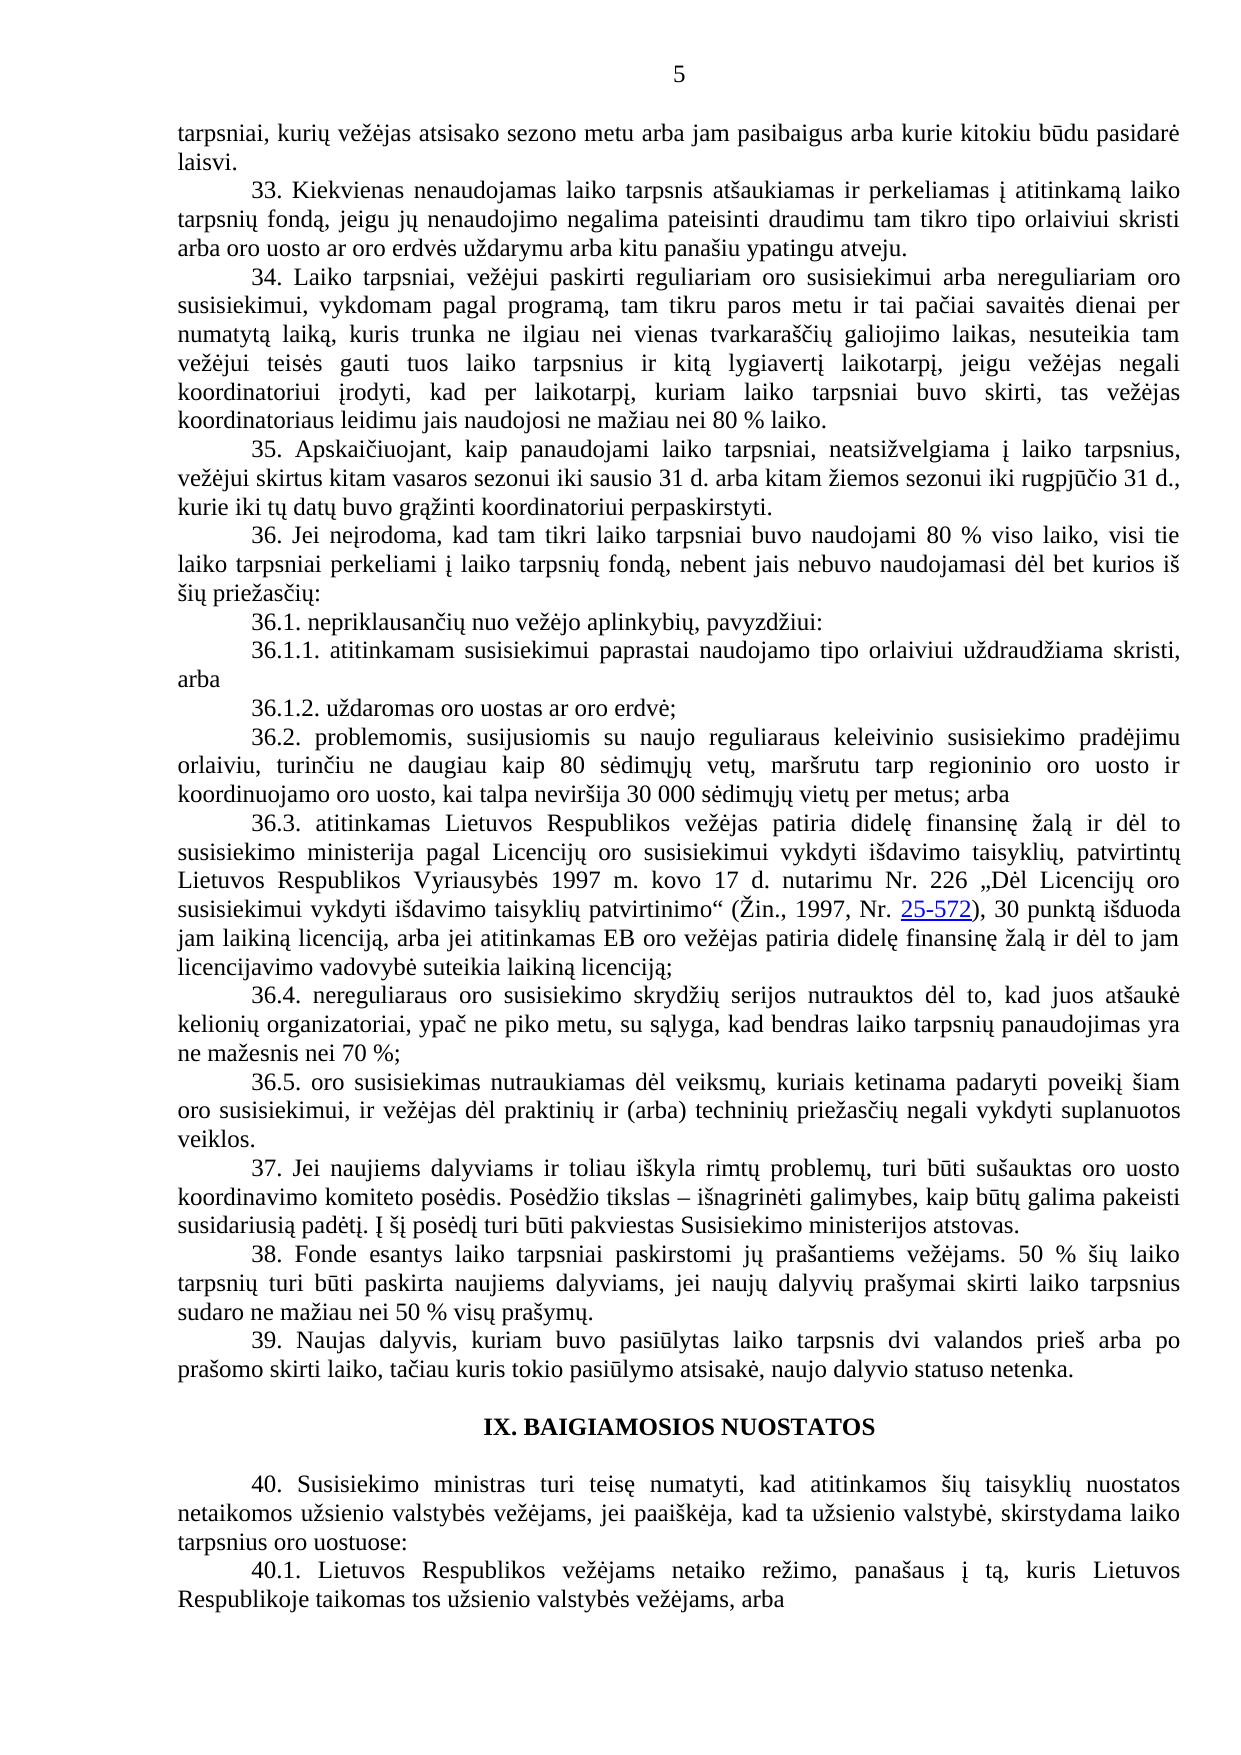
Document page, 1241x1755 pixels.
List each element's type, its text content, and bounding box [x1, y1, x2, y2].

text 36.5. oro susisiekimas nutraukiamas dėl veiksmų, kuriais ketinama padaryti poveikį šiam oro susisiekimui, ir vežėjas dėl praktinių ir (arba) techninių priežasčių negali vykdyti suplanuotos veiklos. [177, 1067, 1181, 1153]
text 36.4. nereguliaraus oro susisiekimo skrydžių serijos nutrauktos dėl to, kad juos atšaukė kelionių organizatoriai, ypač ne piko metu, su sąlyga, kad bendras laiko tarpsnių panaudojimas yra ne mažesnis nei 70 %; [177, 981, 1181, 1067]
text 36.1.1. atitinkamam susisiekimui paprastai naudojamo tipo orlaiviui uždraudžiama skristi, arba [177, 636, 1181, 693]
text 35. Apskaičiuojant, kaip panaudojami laiko tarpsniai, neatsižvelgiama į laiko tarpsnius, vežėjui skirtus kitam vasaros sezonui iki sausio 31 d. arba kitam žiemos sezonui iki rugpjūčio 31 d., kurie iki tų datų buvo grąžinti koordinatoriui perpaskirstyti. [177, 434, 1181, 521]
text 36.3. atitinkamas Lietuvos Respublikos vežėjas patiria didelę finansinę žalą ir dėl to susisiekimo ministerija pagal Licencijų oro susisiekimui vykdyti išdavimo taisyklių, patvirtintų Lietuvos Respublikos Vyriausybės 1997 m. kovo 17 d. nutarimu Nr. 226 „Dėl Licencijų oro susisiekimui vykdyti išdavimo taisyklių patvirtinimo“ (Žin., 1997, Nr. 25-572), 30 punktą išduoda jam laikiną licenciją, arba jei atitinkamas EB oro vežėjas patiria didelę finansinę žalą ir dėl to jam licencijavimo vadovybė suteikia laikiną licenciją; [177, 808, 1181, 981]
text 36.1.2. uždaromas oro uostas ar oro erdvė; [177, 693, 1181, 722]
text 33. Kiekvienas nenaudojamas laiko tarpsnis atšaukiamas ir perkeliamas į atitinkamą laiko tarpsnių fondą, jeigu jų nenaudojimo negalima pateisinti draudimu tam tikro tipo orlaiviui skristi arba oro uosto ar oro erdvės uždarymu arba kitu panašiu ypatingu atveju. [177, 176, 1181, 262]
text 37. Jei naujiems dalyviams ir toliau iškyla rimtų problemų, turi būti sušauktas oro uosto koordinavimo komiteto posėdis. Posėdžio tikslas – išnagrinėti galimybes, kaip būtų galima pakeisti susidariusią padėtį. Į šį posėdį turi būti pakviestas Susisiekimo ministerijos atstovas. [177, 1153, 1181, 1239]
text 38. Fonde esantys laiko tarpsniai paskirstomi jų prašantiems vežėjams. 50 % šių laiko tarpsnių turi būti paskirta naujiems dalyviams, jei naujų dalyvių prašymai skirti laiko tarpsnius sudaro ne mažiau nei 50 % visų prašymų. [177, 1239, 1181, 1326]
text 36.1. nepriklausančių nuo vežėjo aplinkybių, pavyzdžiui: [177, 607, 1181, 636]
text IX. BAIGIAMOSIOS NUOSTATOS [177, 1412, 1181, 1441]
text 40. Susisiekimo ministras turi teisę numatyti, kad atitinkamos šių taisyklių nuostatos netaikomos užsienio valstybės vežėjams, jei paaiškėja, kad ta užsienio valstybė, skirstydama laiko tarpsnius oro uostuose: [177, 1469, 1181, 1556]
text 36. Jei neįrodoma, kad tam tikri laiko tarpsniai buvo naudojami 80 % viso laiko, visi tie laiko tarpsniai perkeliami į laiko tarpsnių fondą, nebent jais nebuvo naudojamasi dėl bet kurios iš šių priežasčių: [177, 521, 1181, 607]
text 34. Laiko tarpsniai, vežėjui paskirti reguliariam oro susisiekimui arba nereguliariam oro susisiekimui, vykdomam pagal programą, tam tikru paros metu ir tai pačiai savaitės dienai per numatytą laiką, kuris trunka ne ilgiau nei vienas tvarkaraščių galiojimo laikas, nesuteikia tam vežėjui teisės gauti tuos laiko tarpsnius ir kitą lygiavertį laikotarpį, jeigu vežėjas negali koordinatoriui įrodyti, kad per laikotarpį, kuriam laiko tarpsniai buvo skirti, tas vežėjas koordinatoriaus leidimu jais naudojosi ne mažiau nei 80 % laiko. [177, 262, 1181, 434]
text tarpsniai, kurių vežėjas atsisako sezono metu arba jam pasibaigus arba kurie kitokiu būdu pasidarė laisvi. [177, 118, 1181, 176]
text 39. Naujas dalyvis, kuriam buvo pasiūlytas laiko tarpsnis dvi valandos prieš arba po prašomo skirti laiko, tačiau kuris tokio pasiūlymo atsisakė, naujo dalyvio statuso netenka. [177, 1326, 1181, 1383]
text 36.2. problemomis, susijusiomis su naujo reguliaraus keleivinio susisiekimo pradėjimu orlaiviu, turinčiu ne daugiau kaip 80 sėdimųjų vetų, maršrutu tarp regioninio oro uosto ir koordinuojamo oro uosto, kai talpa neviršija 30 000 sėdimųjų vietų per metus; arba [177, 722, 1181, 808]
text 40.1. Lietuvos Respublikos vežėjams netaiko režimo, panašaus į tą, kuris Lietuvos Respublikoje taikomas tos užsienio valstybės vežėjams, arba [177, 1556, 1181, 1613]
